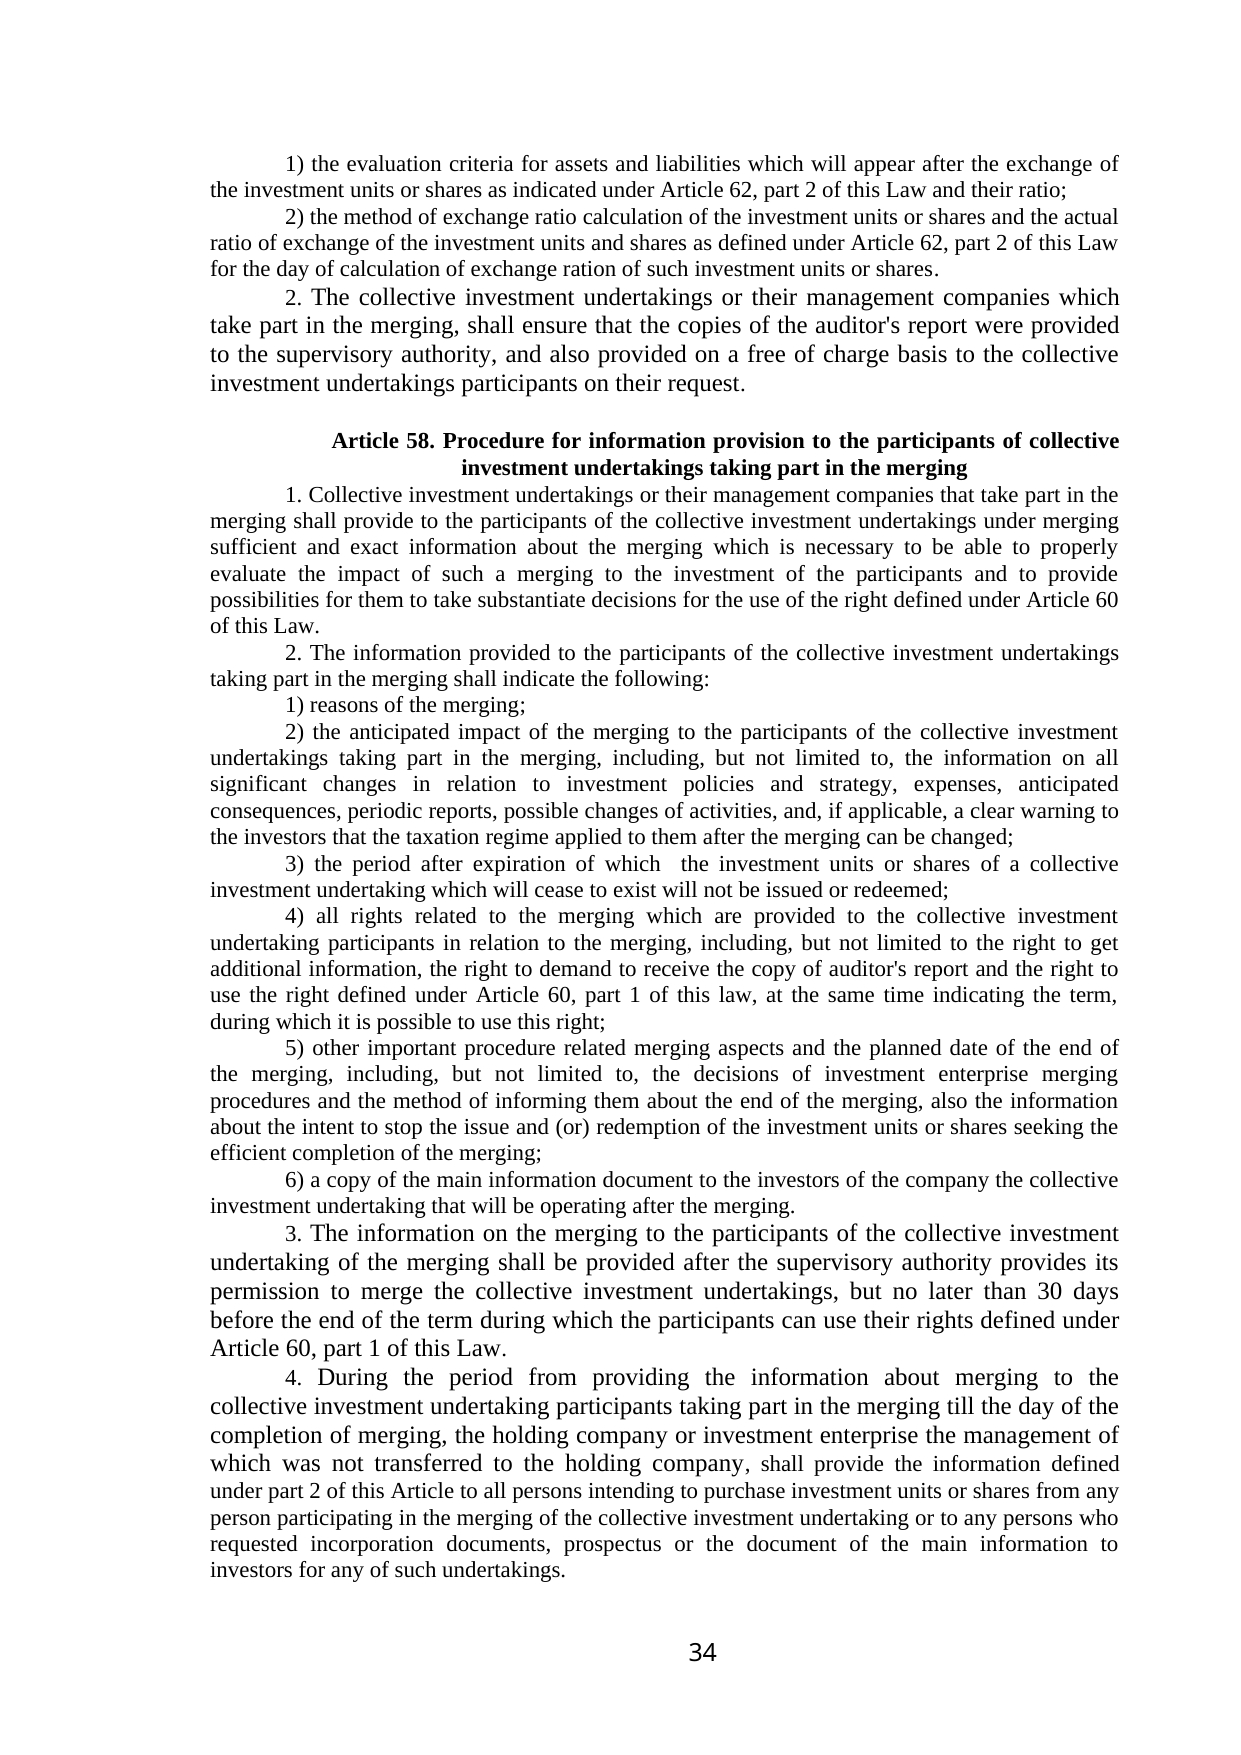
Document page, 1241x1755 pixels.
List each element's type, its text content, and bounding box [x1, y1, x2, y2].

text 1. Collective investment undertakings or their management companies that take part in the merging shall provide to the participants of the collective investment undertakings under merging sufficient and exact information about the merging which is necessary to be able to properly evaluate the impact of such a merging to the investment of the participants and to provide possibilities for them to take substantiate decisions for the use of the right defined under Article 60 of this Law. [210, 481, 1120, 639]
text 2. The information provided to the participants of the collective investment undertakings taking part in the merging shall indicate the following: [210, 639, 1120, 691]
text Article 58. Procedure for information provision to the participants of collective investment undertakings taking part in the merging [284, 426, 1120, 481]
text 2) the anticipated impact of the merging to the participants of the collective investment undertakings taking part in the merging, including, but not limited to, the information on all significant changes in relation to investment policies and strategy, expenses, anticipated consequences, periodic reports, possible changes of activities, and, if applicable, a clear warning to the investors that the taxation regime applied to them after the merging can be changed; [210, 718, 1120, 849]
text 1) the evaluation criteria for assets and liabilities which will appear after the exchange of the investment units or shares as indicated under Article 62, part 2 of this Law and their ratio; [210, 150, 1120, 203]
text 1) reasons of the merging; [210, 691, 1120, 718]
text 4) all rights related to the merging which are provided to the collective investment undertaking participants in relation to the merging, including, but not limited to the right to get additional information, the right to demand to receive the copy of auditor's report and the right to use the right defined under Article 60, part 1 of this law, at the same time indicating the term, during which it is possible to use this right; [210, 902, 1120, 1034]
text 3) the period after expiration of which the investment units or shares of a collective investment undertaking which will cease to exist will not be issued or redeemed; [210, 849, 1120, 902]
text 6) a copy of the main information document to the investors of the company the collective investment undertaking that will be operating after the merging. [210, 1166, 1120, 1218]
text 4. During the period from providing the information about merging to the collective investment undertaking participants taking part in the merging till the day of the completion of merging, the holding company or investment enterprise the management of which was not transferred to the holding company, shall provide the information defined under part 2 of this Article to all persons intending to purchase investment units or shares from any person participating in the merging of the collective investment undertaking or to any persons who requested incorporation documents, prospectus or the document of the main information to investors for any of such undertakings. [210, 1362, 1120, 1583]
text 5) other important procedure related merging aspects and the planned date of the end of the merging, including, but not limited to, the decisions of investment enterprise merging procedures and the method of informing them about the end of the merging, also the information about the intent to stop the issue and (or) redemption of the investment units or shares seeking the efficient completion of the merging; [210, 1034, 1120, 1166]
text 2) the method of exchange ratio calculation of the investment units or shares and the actual ratio of exchange of the investment units and shares as defined under Article 62, part 2 of this Law for the day of calculation of exchange ration of such investment units or shares. [210, 203, 1120, 282]
text 3. The information on the merging to the participants of the collective investment undertaking of the merging shall be provided after the supervisory authority provides its permission to merge the collective investment undertakings, but no later than 30 days before the end of the term during which the participants can use their rights defined under Article 60, part 1 of this Law. [210, 1218, 1120, 1362]
text 2. The collective investment undertakings or their management companies which take part in the merging, shall ensure that the copies of the auditor's report were provided to the supervisory authority, and also provided on a free of charge basis to the collective investment undertakings participants on their request. [210, 282, 1120, 397]
